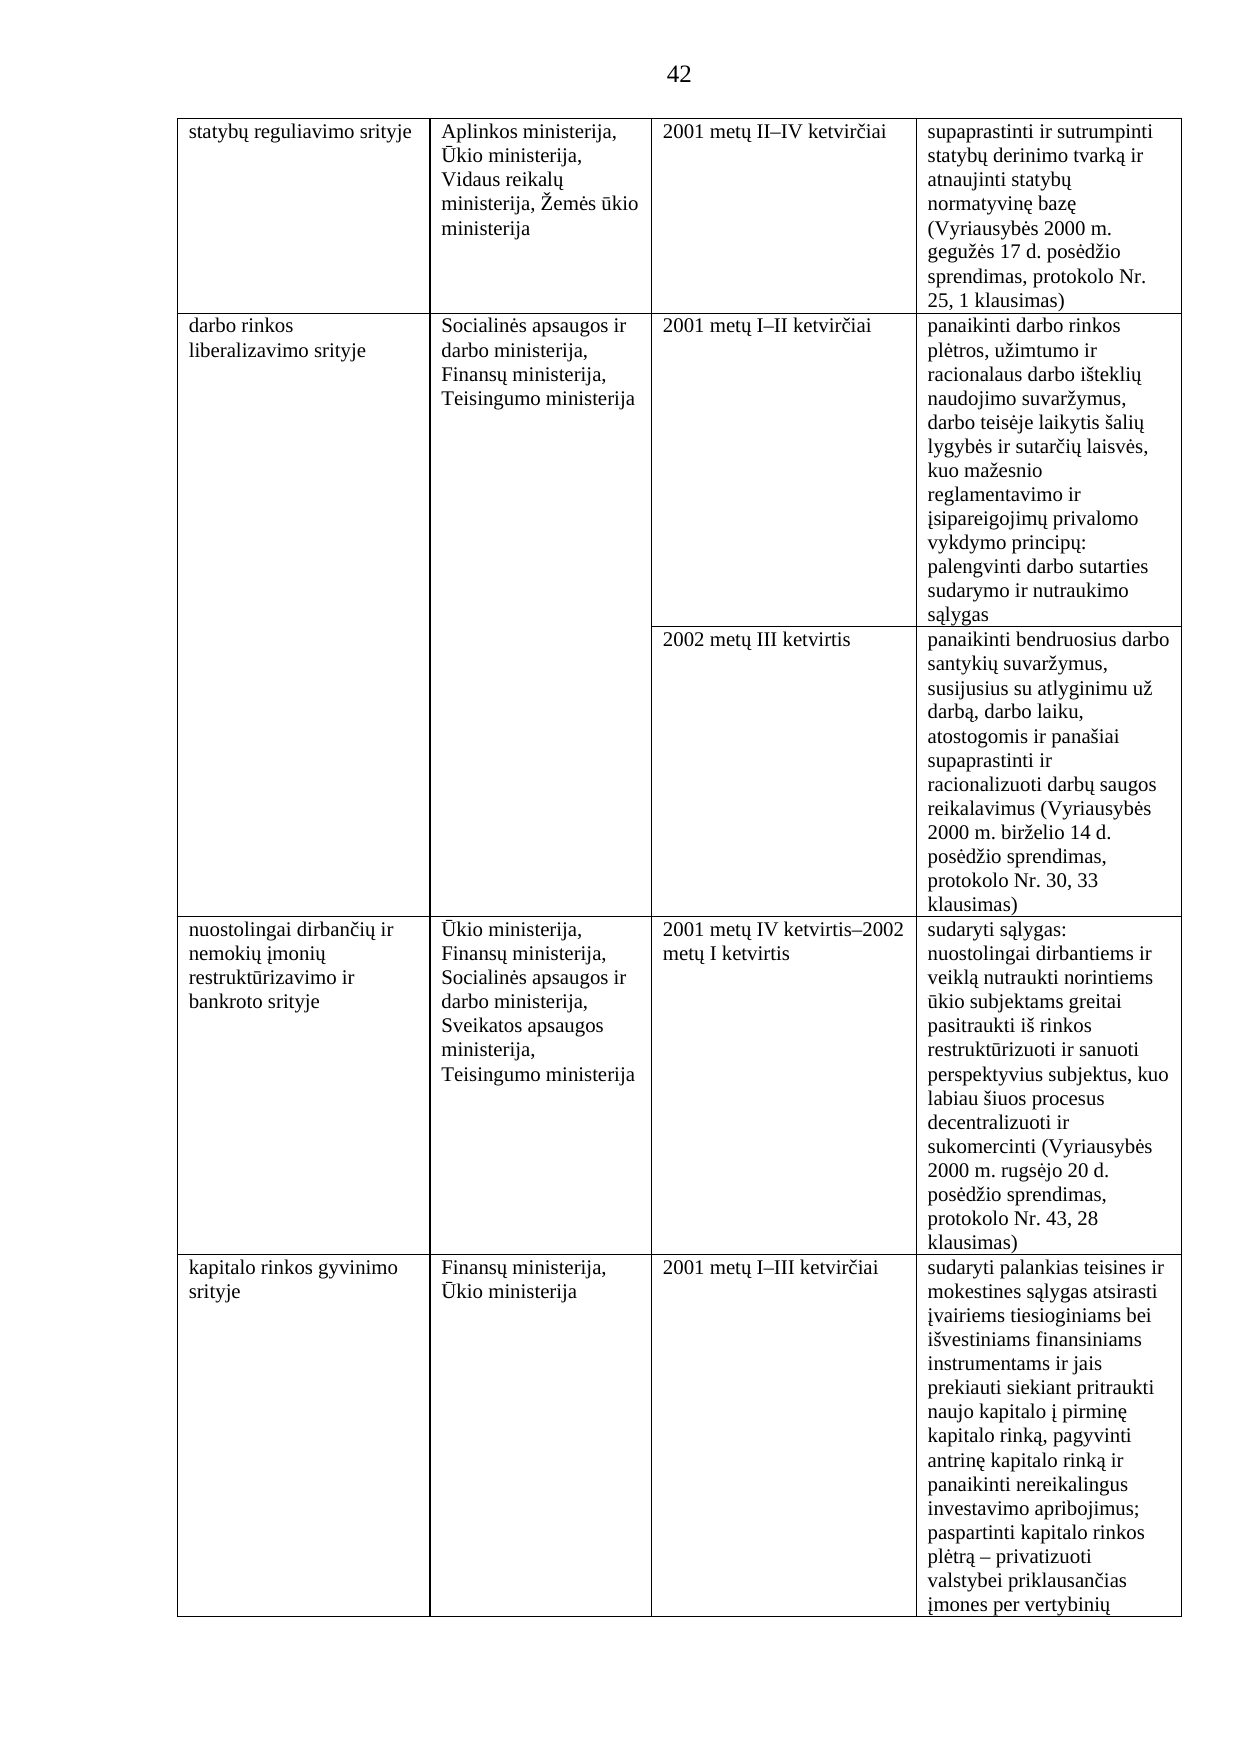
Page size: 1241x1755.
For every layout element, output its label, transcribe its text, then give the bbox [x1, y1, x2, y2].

table_cell supaprastinti ir sutrumpinti statybų derinimo tvarką ir atnaujinti statybų normatyvinę bazę (Vyriausybės 2000 m. gegužės 17 d. posėdžio sprendimas, protokolo Nr. 25, 1 klausimas) [917, 119, 1181, 312]
table_cell Socialinės apsaugos ir darbo ministerija, Finansų ministerija, Teisingumo ministerija [431, 314, 651, 916]
table_cell 2001 metų II–IV ketvirčiai [652, 119, 916, 312]
table_cell Finansų ministerija, Ūkio ministerija [431, 1255, 651, 1616]
table_cell sudaryti palankias teisines ir mokestines sąlygas atsirasti įvairiems tiesioginiams bei išvestiniams finansiniams instrumentams ir jais prekiauti siekiant pritraukti naujo kapitalo į pirminę kapitalo rinką, pagyvinti antrinę kapitalo rinką ir panaikinti nereikalingus investavimo apribojimus; paspartinti kapitalo rinkos plėtrą – privatizuoti valstybei priklausančias įmones per vertybinių [917, 1255, 1181, 1616]
table_cell Ūkio ministerija, Finansų ministerija, Socialinės apsaugos ir darbo ministerija, Sveikatos apsaugos ministerija, Teisingumo ministerija [431, 917, 651, 1254]
table_cell 2001 metų I–III ketvirčiai [652, 1255, 916, 1616]
table_cell nuostolingai dirbančių ir nemokių įmonių restruktūrizavimo ir bankroto srityje [178, 917, 429, 1254]
table_cell darbo rinkos liberalizavimo srityje [178, 314, 429, 916]
table_cell kapitalo rinkos gyvinimo srityje [178, 1255, 429, 1616]
table_cell 2001 metų I–II ketvirčiai [652, 314, 916, 626]
table_cell panaikinti bendruosius darbo santykių suvaržymus, susijusius su atlyginimu už darbą, darbo laiku, atostogomis ir panašiai supaprastinti ir racionalizuoti darbų saugos reikalavimus (Vyriausybės 2000 m. birželio 14 d. posėdžio sprendimas, protokolo Nr. 30, 33 klausimas) [917, 627, 1181, 916]
table_cell panaikinti darbo rinkos plėtros, užimtumo ir racionalaus darbo išteklių naudojimo suvaržymus, darbo teisėje laikytis šalių lygybės ir sutarčių laisvės, kuo mažesnio reglamentavimo ir įsipareigojimų privalomo vykdymo principų: palengvinti darbo sutarties sudarymo ir nutraukimo sąlygas [917, 314, 1181, 626]
table_cell Aplinkos ministerija, Ūkio ministerija, Vidaus reikalų ministerija, Žemės ūkio ministerija [431, 119, 651, 312]
table_cell 2001 metų IV ketvirtis–2002 metų I ketvirtis [652, 917, 916, 1254]
table_cell sudaryti sąlygas: nuostolingai dirbantiems ir veiklą nutraukti norintiems ūkio subjektams greitai pasitraukti iš rinkos restruktūrizuoti ir sanuoti perspektyvius subjektus, kuo labiau šiuos procesus decentralizuoti ir sukomercinti (Vyriausybės 2000 m. rugsėjo 20 d. posėdžio sprendimas, protokolo Nr. 43, 28 klausimas) [917, 917, 1181, 1254]
table_cell statybų reguliavimo srityje [178, 119, 429, 312]
table_cell 2002 metų III ketvirtis [652, 627, 916, 916]
